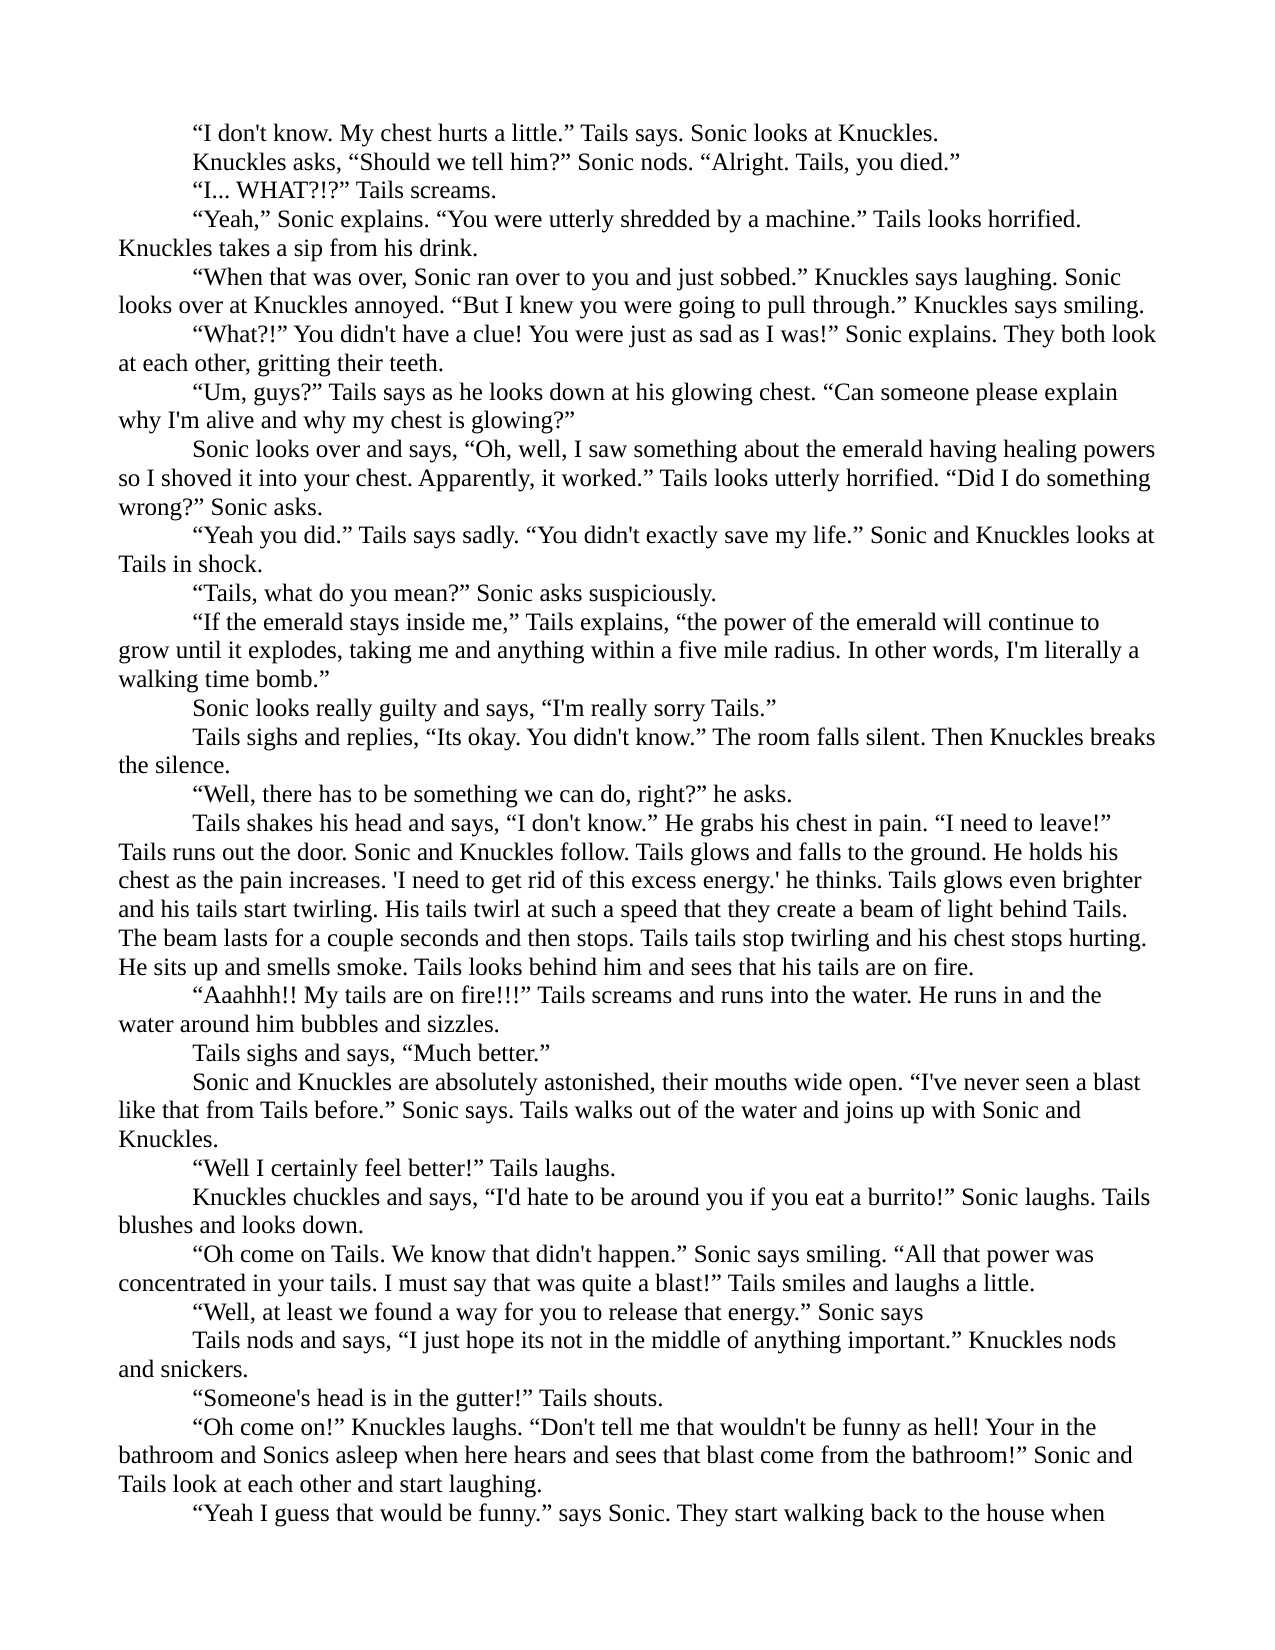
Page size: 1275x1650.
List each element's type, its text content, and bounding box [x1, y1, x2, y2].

text Sonic and Knuckles are absolutely astonished, their mouths wide open. “I've never seen a blast like that from Tails before.” Sonic says. Tails walks out of the water and joins up with Sonic and Knuckles. [118, 1067, 1157, 1153]
text “Yeah you did.” Tails says sadly. “You didn't exactly save my life.” Sonic and Knuckles looks at Tails in shock. [118, 521, 1157, 578]
text “I don't know. My chest hurts a little.” Tails says. Sonic looks at Knuckles. [118, 118, 1157, 147]
text “I... WHAT?!?” Tails screams. [118, 176, 1157, 204]
text Sonic looks really guilty and says, “I'm really sorry Tails.” Tails sighs and replies, “Its okay. You didn't know.” The room falls silent. Then Knuckles breaks the silence. [118, 693, 1157, 779]
text Knuckles asks, “Should we tell him?” Sonic nods. “Alright. Tails, you died.” [118, 147, 1157, 176]
text “Yeah I guess that would be funny.” says Sonic. They start walking back to the house when [118, 1498, 1157, 1527]
text Tails shakes his head and says, “I don't know.” He grabs his chest in pain. “I need to leave!” Tails runs out the door. Sonic and Knuckles follow. Tails glows and falls to the ground. He holds his chest as the pain increases. 'I need to get rid of this excess energy.' he thinks. Tails glows even brighter and his tails start twirling. His tails twirl at such a speed that they create a beam of light behind Tails. The beam lasts for a couple seconds and then stops. Tails tails stop twirling and his chest stops hurting. He sits up and smells smoke. Tails looks behind him and sees that his tails are on fire. [118, 808, 1157, 981]
text “What?!” You didn't have a clue! You were just as sad as I was!” Sonic explains. They both look at each other, gritting their teeth. [118, 319, 1157, 377]
text “Well, there has to be something we can do, right?” he asks. [118, 779, 1157, 808]
text “When that was over, Sonic ran over to you and just sobbed.” Knuckles says laughing. Sonic looks over at Knuckles annoyed. “But I knew you were going to pull through.” Knuckles says smiling. [118, 262, 1157, 319]
text “Aaahhh!! My tails are on fire!!!” Tails screams and runs into the water. He runs in and the water around him bubbles and sizzles. [118, 981, 1157, 1038]
text “Tails, what do you mean?” Sonic asks suspiciously. [118, 578, 1157, 607]
text Knuckles chuckles and says, “I'd hate to be around you if you eat a burrito!” Sonic laughs. Tails blushes and looks down. [118, 1182, 1157, 1239]
text “Oh come on Tails. We know that didn't happen.” Sonic says smiling. “All that power was concentrated in your tails. I must say that was quite a blast!” Tails smiles and laughs a little. [118, 1239, 1157, 1297]
text “Someone's head is in the gutter!” Tails shouts. [118, 1383, 1157, 1412]
text “Well, at least we found a way for you to release that energy.” Sonic says [118, 1297, 1157, 1326]
text “Well I certainly feel better!” Tails laughs. [118, 1153, 1157, 1182]
text “Um, guys?” Tails says as he looks down at his glowing chest. “Can someone please explain why I'm alive and why my chest is glowing?” Sonic looks over and says, “Oh, well, I saw something about the emerald having healing powers so I shoved it into your chest. Apparently, it worked.” Tails looks utterly horrified. “Did I do something wrong?” Sonic asks. [118, 377, 1157, 521]
text “Yeah,” Sonic explains. “You were utterly shredded by a machine.” Tails looks horrified. Knuckles takes a sip from his drink. [118, 204, 1157, 262]
text Tails nods and says, “I just hope its not in the middle of anything important.” Knuckles nods and snickers. [118, 1326, 1157, 1383]
text “If the emerald stays inside me,” Tails explains, “the power of the emerald will continue to grow until it explodes, taking me and anything within a five mile radius. In other words, I'm literally a walking time bomb.” [118, 607, 1157, 693]
text Tails sighs and says, “Much better.” [118, 1038, 1157, 1067]
text “Oh come on!” Knuckles laughs. “Don't tell me that wouldn't be funny as hell! Your in the bathroom and Sonics asleep when here hears and sees that blast come from the bathroom!” Sonic and Tails look at each other and start laughing. [118, 1412, 1157, 1498]
